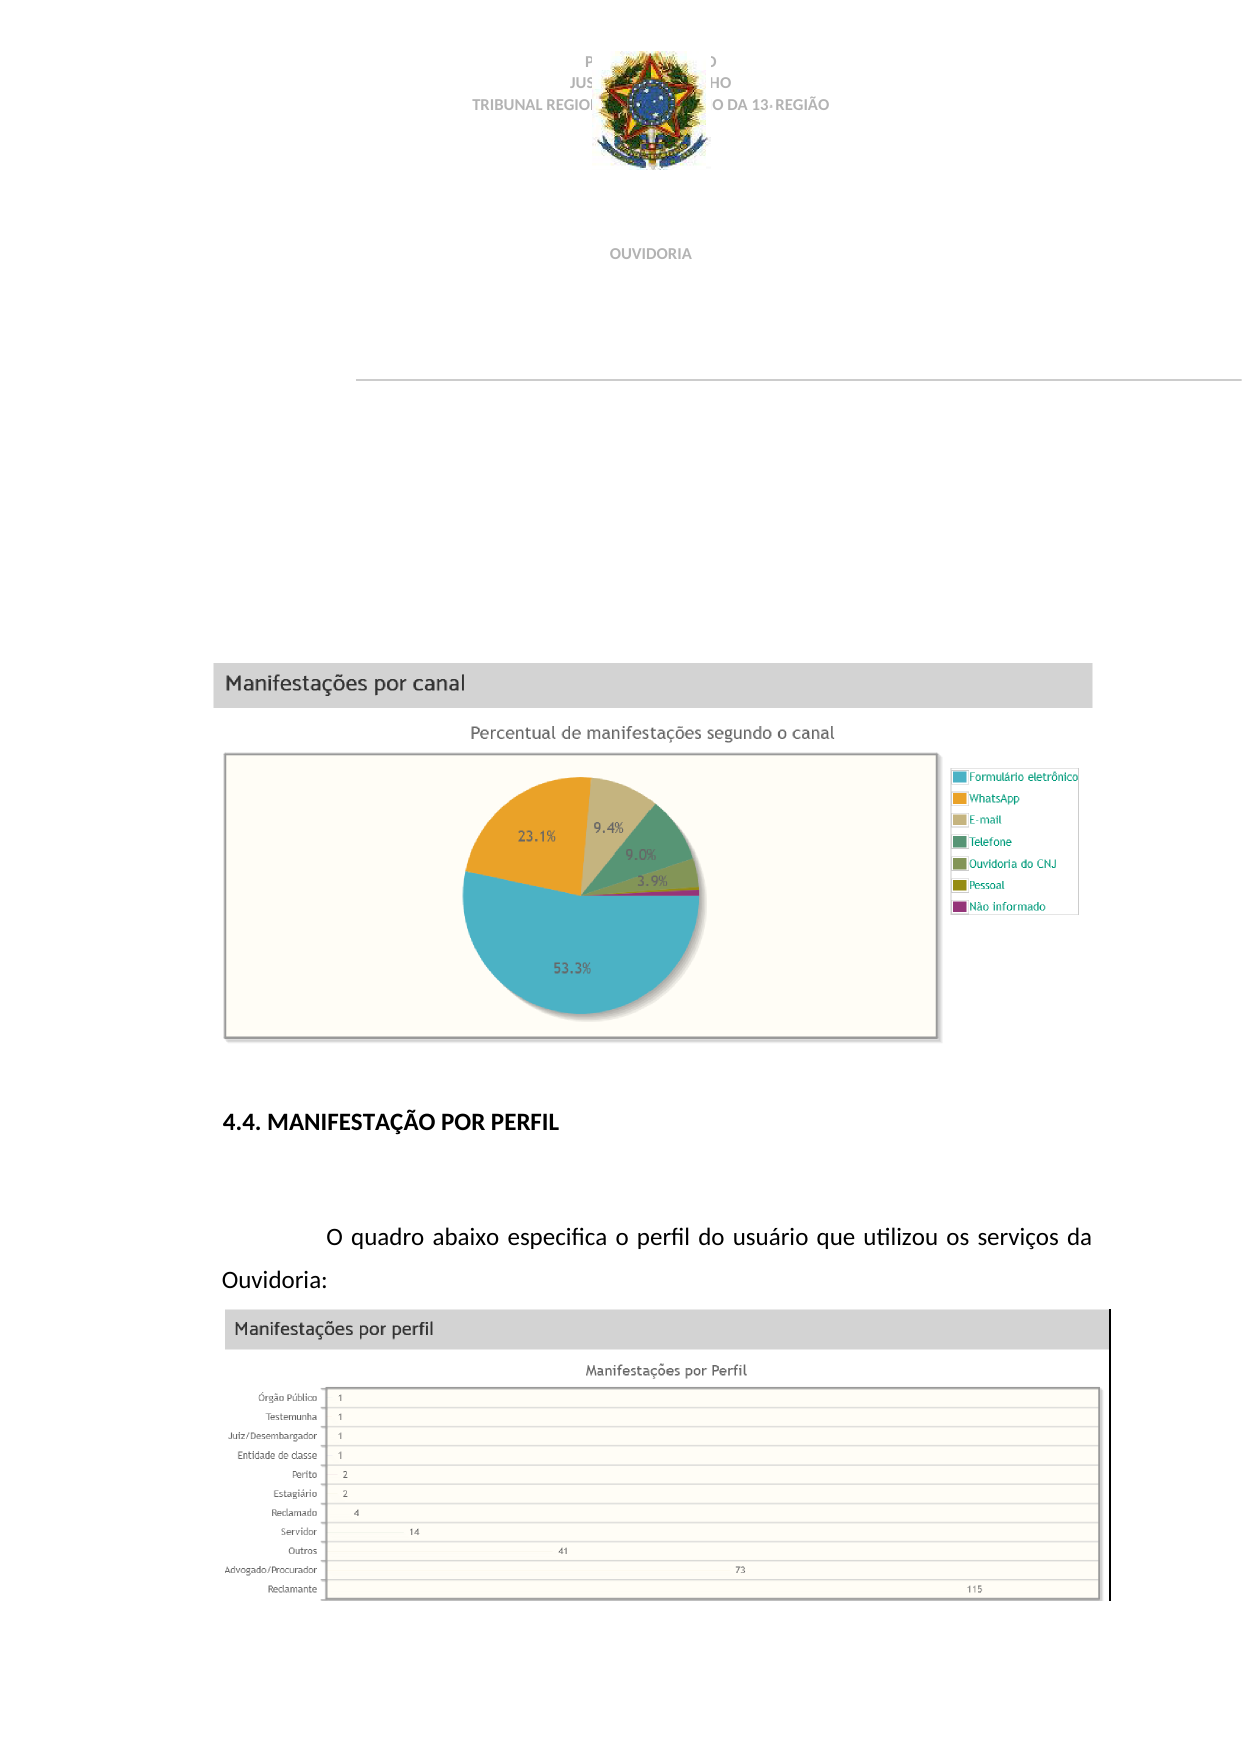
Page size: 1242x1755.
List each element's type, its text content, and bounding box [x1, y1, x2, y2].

text OUVIDORIA [387, 243, 913, 264]
text O quadro abaixo especifica o perfil do usuário que utilizou os serviços da Ouvidoria: [222, 1221, 1093, 1295]
subtitle 4.4. MANIFESTAÇÃO POR PERFIL [223, 1106, 1093, 1136]
